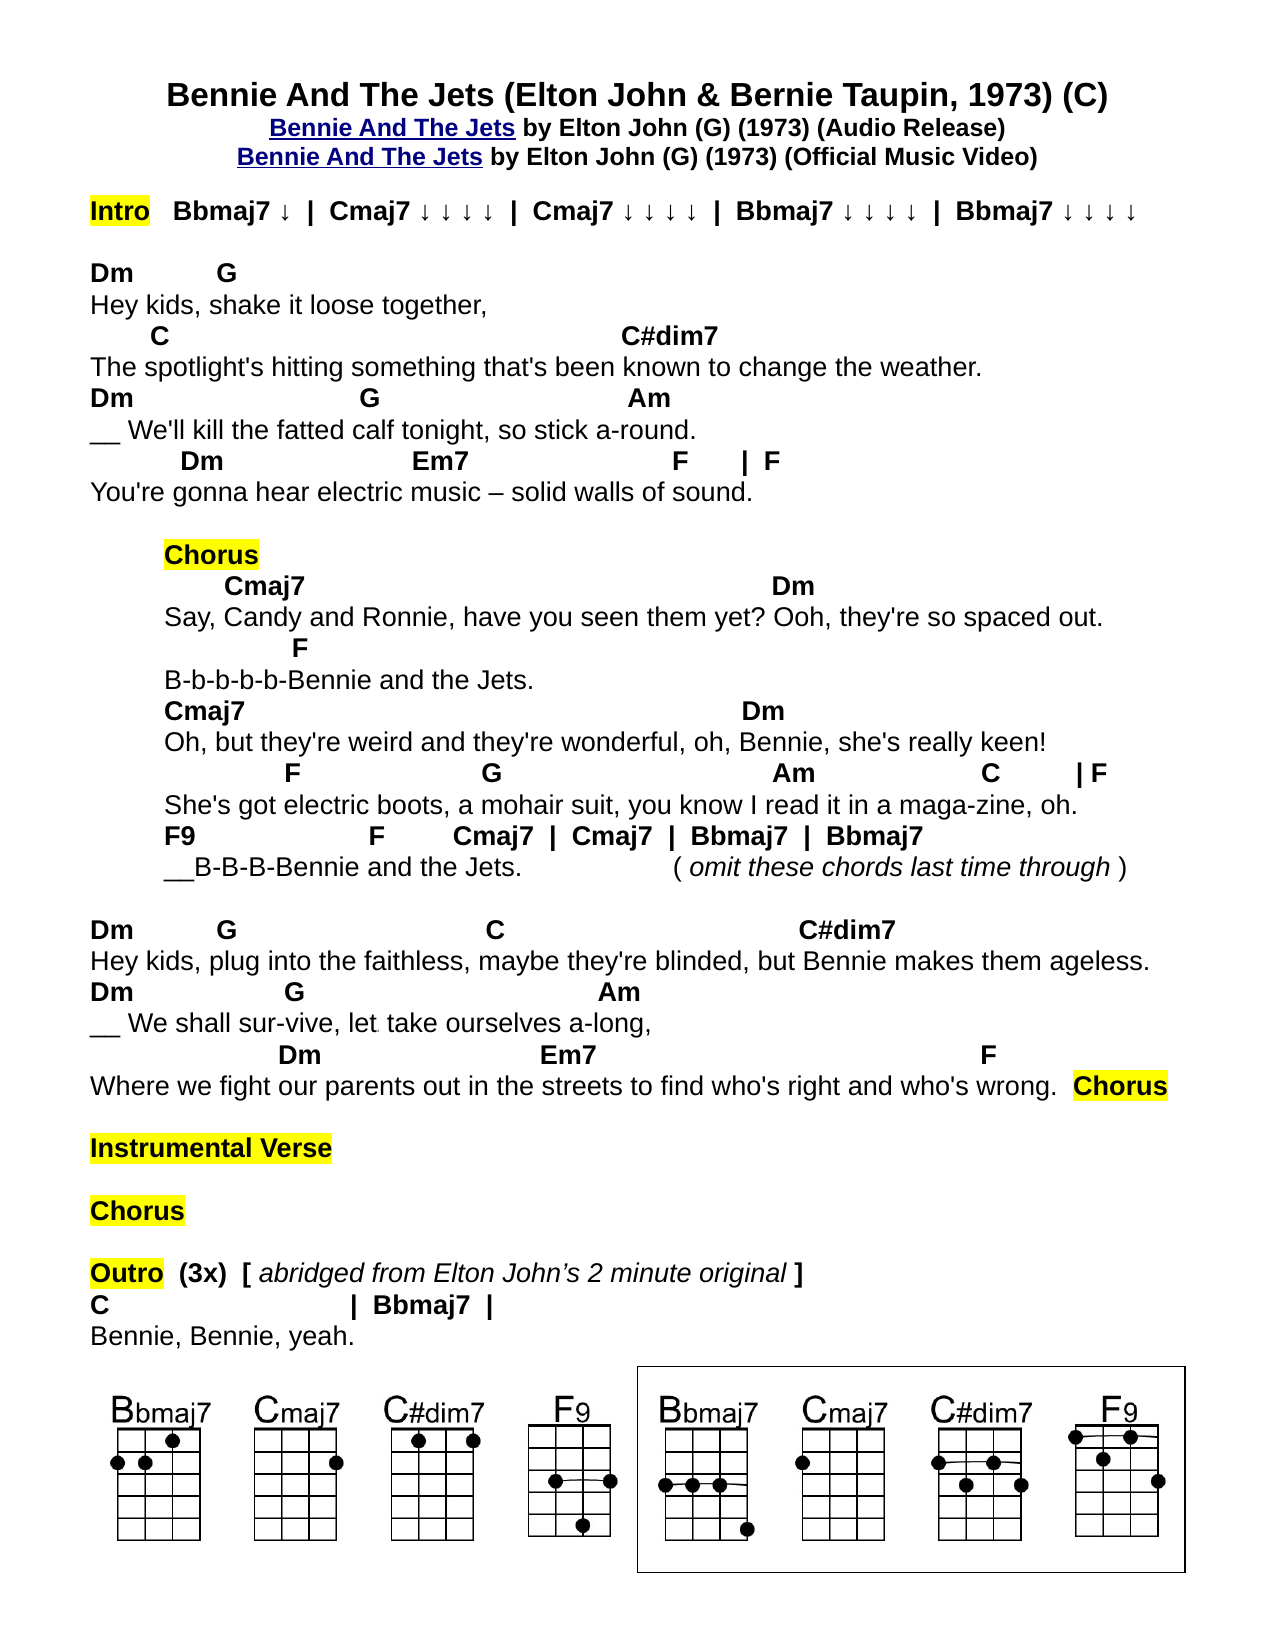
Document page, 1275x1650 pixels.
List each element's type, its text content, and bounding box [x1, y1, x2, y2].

text Cmaj7 Dm [164, 695, 1185, 726]
text __ We'll kill the fatted calf tonight, so stick a-round. [90, 414, 1185, 445]
table_header [638, 1367, 774, 1572]
text Where we fight our parents out in the streets to find who's right and who's wrong. Chorus [90, 1070, 1185, 1101]
table_header [364, 1366, 501, 1572]
text __ We shall sur-vive, lets take ourselves a-long, [90, 1007, 1185, 1039]
text Dm G Am [90, 976, 1185, 1007]
text Cmaj7 Dm [164, 570, 1185, 601]
text Chorus [164, 539, 1185, 570]
table_header [774, 1367, 911, 1572]
text Outro (3x) [ abridged from Elton John’s 2 minute original ] [90, 1257, 1185, 1289]
text __B-B-B-Bennie and the Jets. ( omit these chords last time through ) [164, 851, 1185, 882]
text Hey kids, plug into the faithless, maybe they're blinded, but Bennie makes them ageless. [90, 945, 1185, 976]
text She's got electric boots, a mohair suit, you know I read it in a maga-zine, oh. [164, 789, 1185, 820]
table_header [227, 1366, 364, 1572]
text Oh, but they're weird and they're wonderful, oh, Bennie, she's really keen! [164, 726, 1185, 757]
text Dm G [90, 257, 1185, 289]
text Say, Candy and Ronnie, have you seen them yet? Ooh, they're so spaced out. [164, 601, 1185, 632]
text Dm G C C#dim7 [90, 914, 1185, 945]
picture [369, 1372, 495, 1562]
text Bennie And The Jets by Elton John (G) (1973) (Official Music Video) [90, 142, 1185, 171]
text F9 F Cmaj7 | Cmaj7 | Bbmaj7 | Bbmaj7 [164, 820, 1185, 851]
text C | Bbmaj7 | [90, 1289, 1185, 1320]
picture [643, 1372, 769, 1562]
text Bennie And The Jets by Elton John (G) (1973) (Audio Release) [90, 113, 1185, 142]
text Intro Bbmaj7 ↓ | Cmaj7 ↓ ↓ ↓ ↓ | Cmaj7 ↓ ↓ ↓ ↓ | Bbmaj7 ↓ ↓ ↓ ↓ | Bbmaj7 ↓ ↓ ↓ ↓ [90, 195, 1185, 226]
text Bennie, Bennie, yeah. [90, 1320, 1185, 1351]
table_header [1048, 1367, 1184, 1572]
text Bennie And The Jets (Elton John & Bernie Taupin, 1973) (C) [90, 75, 1185, 113]
text You're gonna hear electric music – solid walls of sound. [90, 476, 1185, 507]
picture [916, 1372, 1043, 1562]
table_header [911, 1367, 1048, 1572]
table_header [501, 1366, 637, 1572]
text F G Am C | F [164, 757, 1185, 789]
picture [1053, 1372, 1180, 1558]
text The spotlight's hitting something that's been known to change the weather. [90, 351, 1185, 382]
table_header [90, 1366, 227, 1572]
picture [780, 1372, 906, 1562]
picture [232, 1372, 358, 1562]
text Hey kids, shake it loose together, [90, 289, 1185, 320]
text Instrumental Verse [90, 1132, 1185, 1164]
picture [506, 1372, 632, 1558]
text C C#dim7 [90, 320, 1185, 351]
text Dm Em7 F | F [90, 445, 1185, 476]
text B-b-b-b-b-Bennie and the Jets. [164, 664, 1185, 695]
text F [164, 632, 1185, 664]
text Dm Em7 F [90, 1039, 1185, 1070]
text Dm G Am [90, 382, 1185, 414]
text Chorus [90, 1195, 1185, 1226]
picture [95, 1372, 222, 1562]
